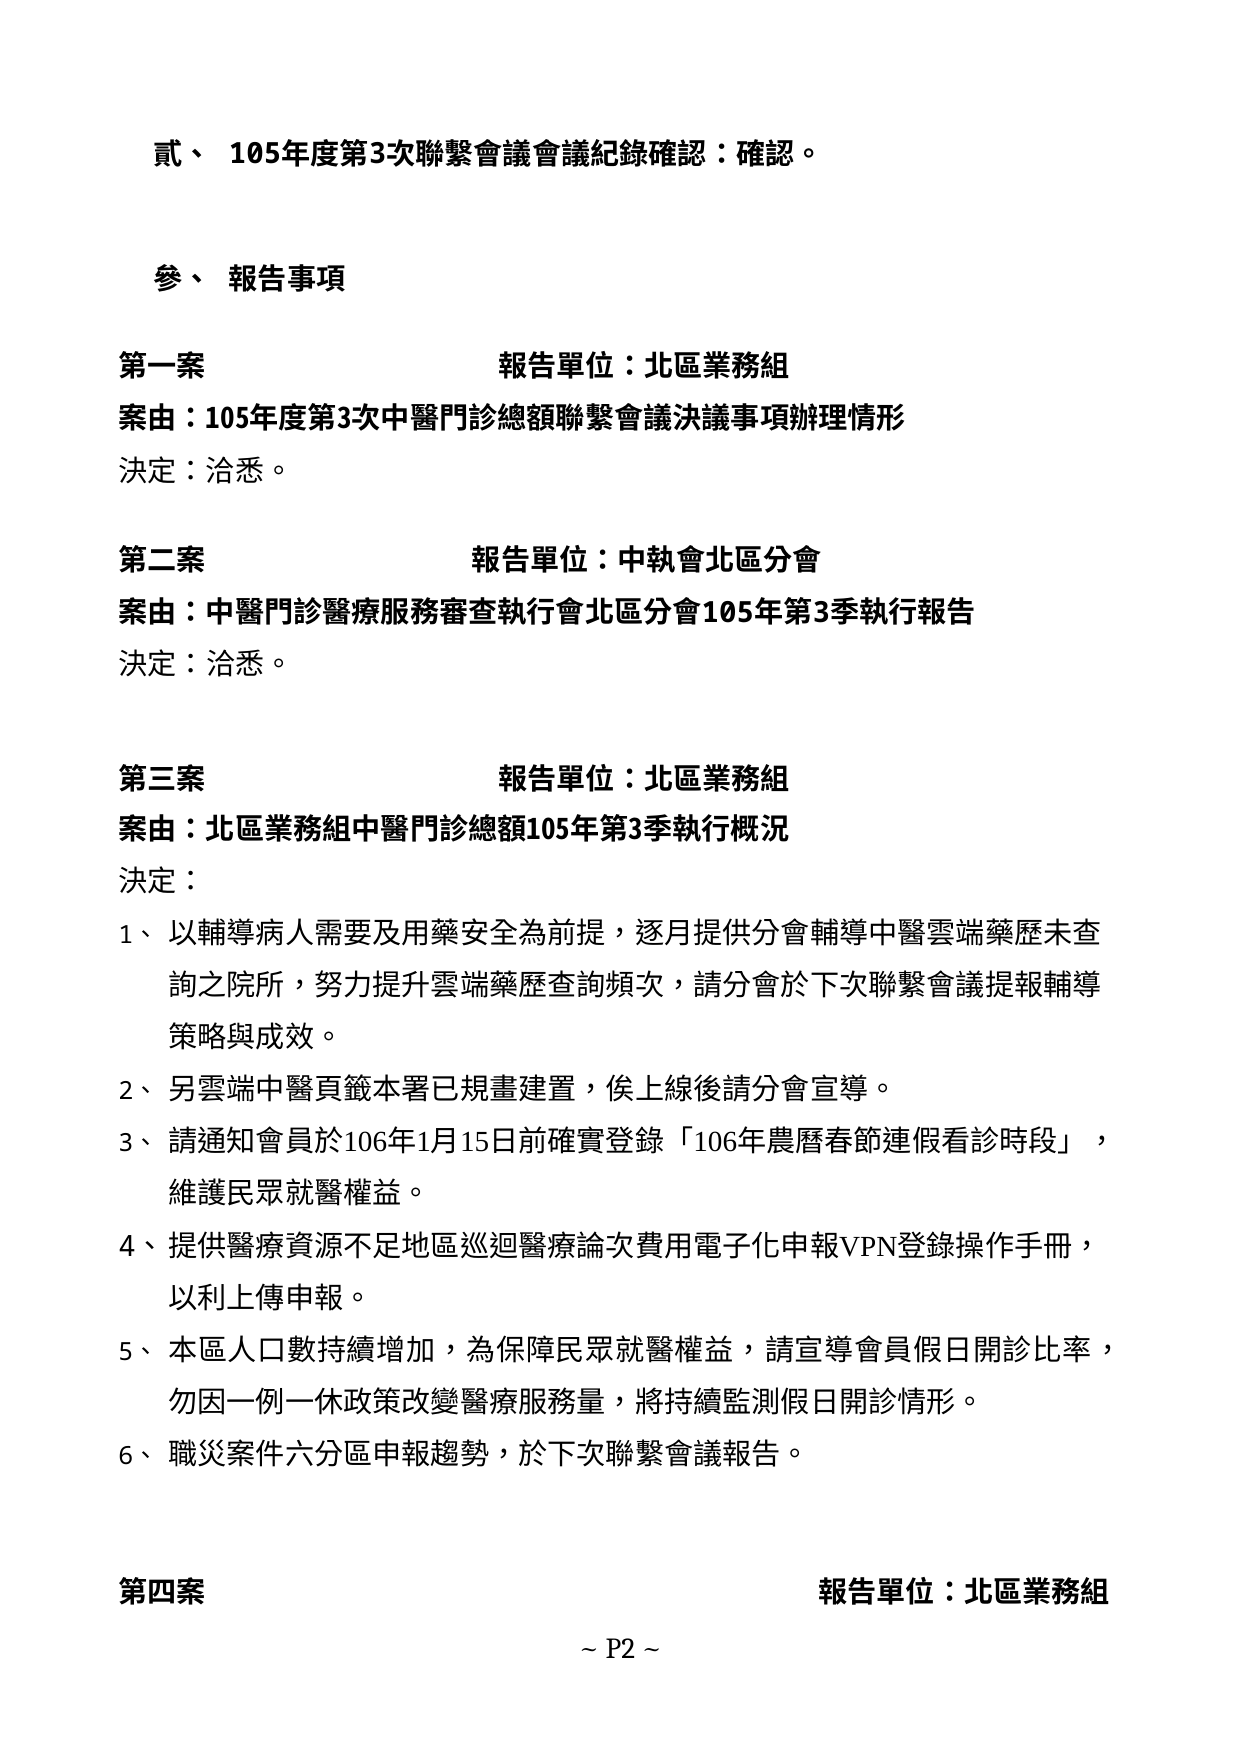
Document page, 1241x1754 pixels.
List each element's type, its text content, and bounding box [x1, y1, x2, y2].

text 案由：105年度第3次中醫門診總額聯繫會議決議事項辦理情形 [118, 387, 1122, 439]
text 決定：洽悉。 [118, 633, 1122, 685]
list 另雲端中醫頁籤本署已規畫建置，俟上線後請分會宣導。 [118, 1058, 1122, 1110]
list 職災案件六分區申報趨勢，於下次聯繫會議報告。 [118, 1423, 1122, 1475]
text 案由：中醫門診醫療服務審查執行會北區分會105年第3季執行報告 [118, 581, 1122, 633]
list 105年度第3次聯繫會議會議紀錄確認：確認。 [153, 110, 1122, 173]
text 第一案 報告單位：北區業務組 [118, 335, 1122, 387]
text 決定：洽悉。 [118, 439, 1122, 491]
text 決定： [118, 850, 1122, 902]
list 以輔導病人需要及用藥安全為前提，逐月提供分會輔導中醫雲端藥歷未查詢之院所，努力提升雲端藥歷查詢頻次，請分會於下次聯繫會議提報輔導策略與成效。 [118, 902, 1122, 1058]
list 提供醫療資源不足地區巡迴醫療論次費用電子化申報VPN登錄操作手冊，以利上傳申報。 [118, 1214, 1122, 1318]
list 請通知會員於106年1月15日前確實登錄「106年農曆春節連假看診時段」，維護民眾就醫權益。 [118, 1110, 1122, 1214]
list 本區人口數持續增加，為保障民眾就醫權益，請宣導會員假日開診比率，勿因一例一休政策改變醫療服務量，將持續監測假日開診情形。 [118, 1318, 1122, 1423]
text 第二案 報告單位：中執會北區分會 [118, 529, 1122, 581]
text 第四案 報告單位：北區業務組 [118, 1548, 1122, 1610]
text 案由：北區業務組中醫門診總額105年第3季執行概況 [118, 798, 1122, 850]
text 第三案 報告單位：北區業務組 [118, 735, 1122, 798]
list 報告事項 [153, 235, 1122, 298]
